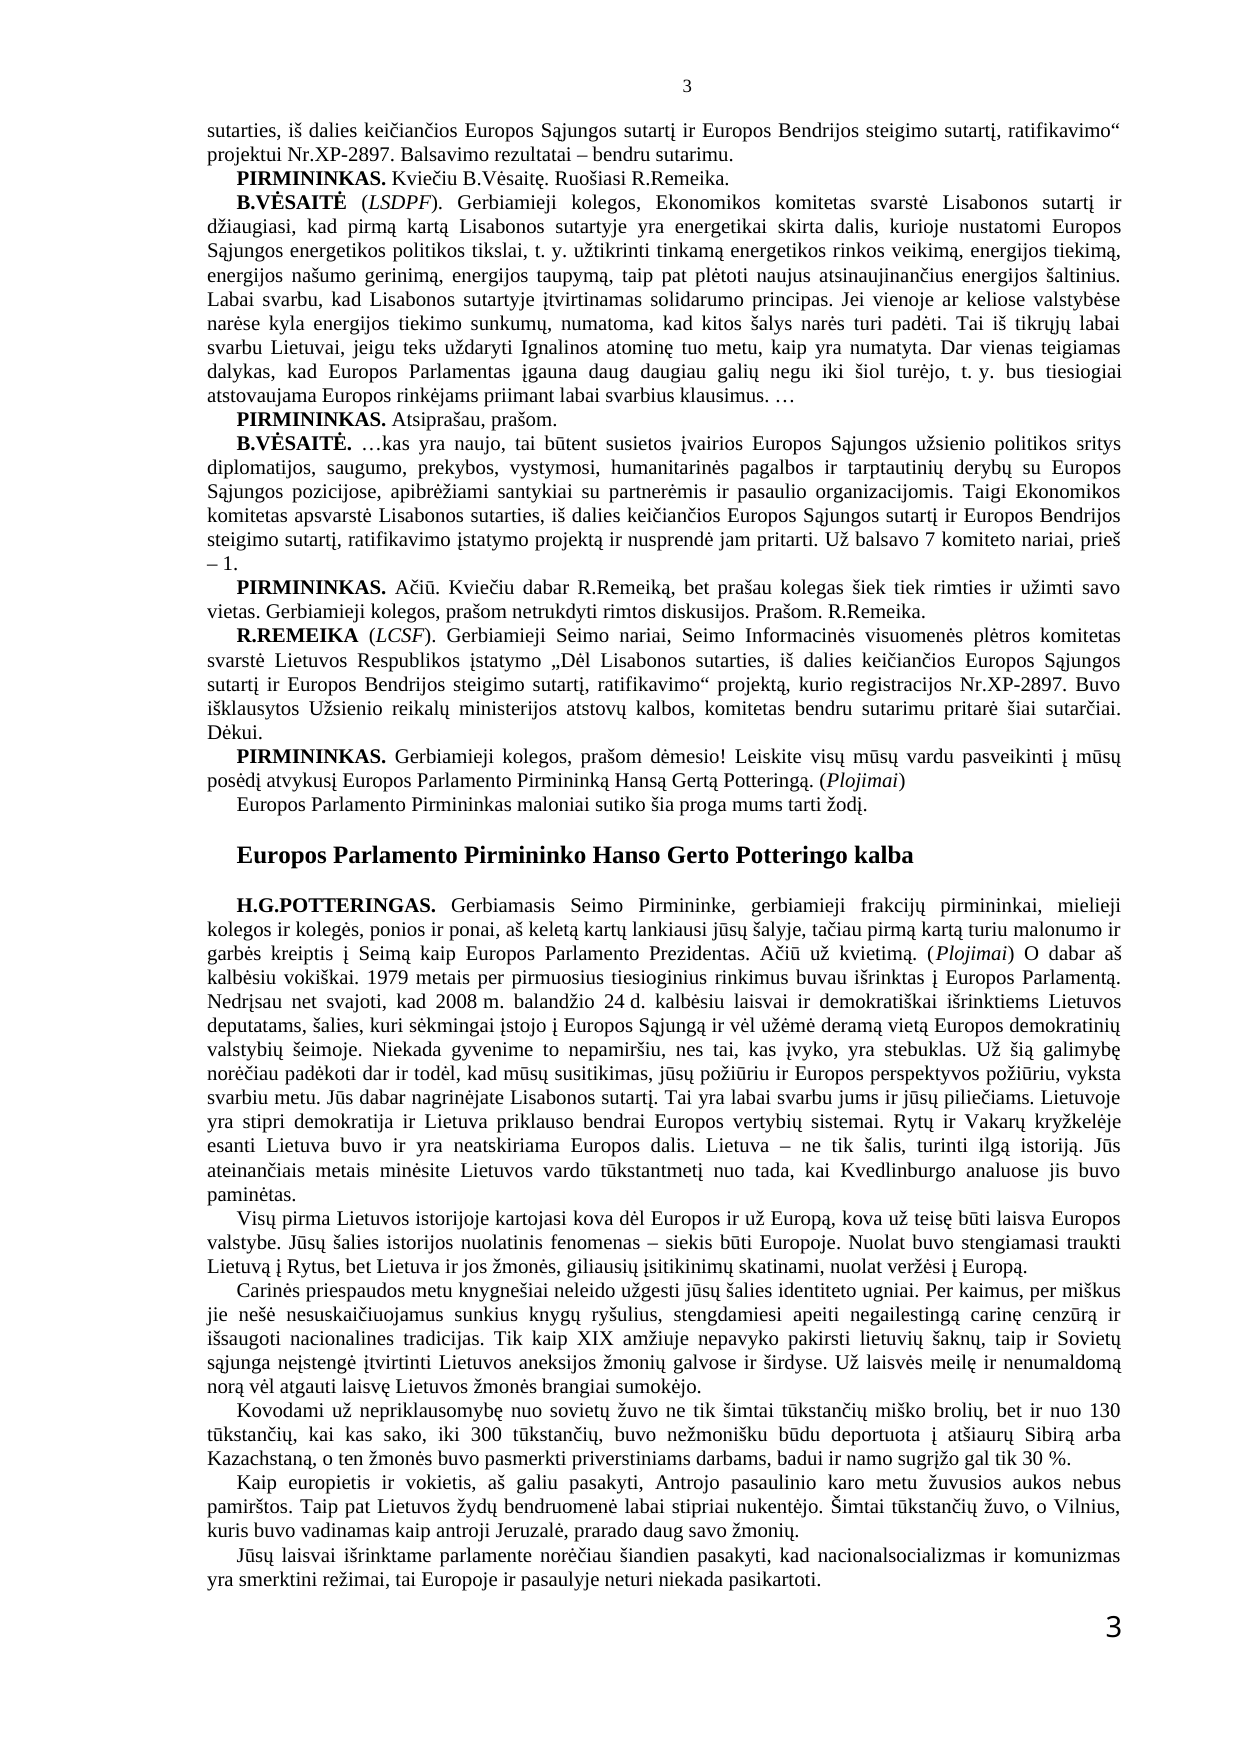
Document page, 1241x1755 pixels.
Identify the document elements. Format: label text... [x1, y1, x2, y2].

text Kaip europietis ir vokietis, aš galiu pasakyti, Antrojo pasaulinio karo metu žuvusios aukos nebus pamirštos. Taip pat Lietuvos žydų bendruomenė labai stipriai nukentėjo. Šimtai tūkstančių žuvo, o Vilnius, kuris buvo vadinamas kaip antroji Jeruzalė, prarado daug savo žmonių. [207, 1470, 1122, 1542]
text PIRMININKAS. Gerbiamieji kolegos, prašom dėmesio! Leiskite visų mūsų vardu pasveikinti į mūsų posėdį atvykusį Europos Parlamento Pirmininką Hansą Gertą Potteringą. (Plojimai) [207, 744, 1122, 792]
text Carinės priespaudos metu knygnešiai neleido užgesti jūsų šalies identiteto ugniai. Per kaimus, per miškus jie nešė nesuskaičiuojamus sunkius knygų ryšulius, stengdamiesi apeiti negailestingą carinę cenzūrą ir išsaugoti nacionalines tradicijas. Tik kaip XIX amžiuje nepavyko pakirsti lietuvių šaknų, taip ir Sovietų sąjunga neįstengė įtvirtinti Lietuvos aneksijos žmonių galvose ir širdyse. Už laisvės meilę ir nenumaldomą norą vėl atgauti laisvę Lietuvos žmonės brangiai sumokėjo. [207, 1278, 1122, 1398]
text Kovodami už nepriklausomybę nuo sovietų žuvo ne tik šimtai tūkstančių miško brolių, bet ir nuo 130 tūkstančių, kai kas sako, iki 300 tūkstančių, buvo nežmonišku būdu deportuota į atšiaurų Sibirą arba Kazachstaną, o ten žmonės buvo pasmerkti priverstiniams darbams, badui ir namo sugrįžo gal tik 30 %. [207, 1398, 1122, 1470]
text Europos Parlamento Pirmininkas maloniai sutiko šia proga mums tarti žodį. [207, 792, 1122, 816]
text H.G.POTTERINGAS. Gerbiamasis Seimo Pirmininke, gerbiamieji frakcijų pirmininkai, mielieji kolegos ir kolegės, ponios ir ponai, aš keletą kartų lankiausi jūsų šalyje, tačiau pirmą kartą turiu malonumo ir garbės kreiptis į Seimą kaip Europos Parlamento Prezidentas. Ačiū už kvietimą. (Plojimai) O dabar aš kalbėsiu vokiškai. 1979 metais per pirmuosius tiesioginius rinkimus buvau išrinktas į Europos Parlamentą. Nedrįsau net svajoti, kad 2008 m. balandžio 24 d. kalbėsiu laisvai ir demokratiškai išrinktiems Lietuvos deputatams, šalies, kuri sėkmingai įstojo į Europos Sąjungą ir vėl užėmė deramą vietą Europos demokratinių valstybių šeimoje. Niekada gyvenime to nepamiršiu, nes tai, kas įvyko, yra stebuklas. Už šią galimybę norėčiau padėkoti dar ir todėl, kad mūsų susitikimas, jūsų požiūriu ir Europos perspektyvos požiūriu, vyksta svarbiu metu. Jūs dabar nagrinėjate Lisabonos sutartį. Tai yra labai svarbu jums ir jūsų piliečiams. Lietuvoje yra stipri demokratija ir Lietuva priklauso bendrai Europos vertybių sistemai. Rytų ir Vakarų kryžkelėje esanti Lietuva buvo ir yra neatskiriama Europos dalis. Lietuva – ne tik šalis, turinti ilgą istoriją. Jūs ateinančiais metais minėsite Lietuvos vardo tūkstantmetį nuo tada, kai Kvedlinburgo analuose jis buvo paminėtas. [207, 893, 1122, 1206]
text PIRMININKAS. Kviečiu B.Vėsaitę. Ruošiasi R.Remeika. [207, 166, 1122, 190]
text R.REMEIKA (LCSF). Gerbiamieji Seimo nariai, Seimo Informacinės visuomenės plėtros komitetas svarstė Lietuvos Respublikos įstatymo „Dėl Lisabonos sutarties, iš dalies keičiančios Europos Sąjungos sutartį ir Europos Bendrijos steigimo sutartį, ratifikavimo“ projektą, kurio registracijos Nr.XP-2897. Buvo išklausytos Užsienio reikalų ministerijos atstovų kalbos, komitetas bendru sutarimu pritarė šiai sutarčiai. Dėkui. [207, 623, 1122, 744]
text Europos Parlamento Pirmininko Hanso Gerto Potteringo kalba [207, 840, 1122, 869]
text B.VĖSAITĖ. …kas yra naujo, tai būtent susietos įvairios Europos Sąjungos užsienio politikos sritys diplomatijos, saugumo, prekybos, vystymosi, humanitarinės pagalbos ir tarptautinių derybų su Europos Sąjungos pozicijose, apibrėžiami santykiai su partnerėmis ir pasaulio organizacijomis. Taigi Ekonomikos komitetas apsvarstė Lisabonos sutarties, iš dalies keičiančios Europos Sąjungos sutartį ir Europos Bendrijos steigimo sutartį, ratifikavimo įstatymo projektą ir nusprendė jam pritarti. Už balsavo 7 komiteto nariai, prieš – 1. [207, 431, 1122, 575]
text PIRMININKAS. Atsiprašau, prašom. [207, 407, 1122, 431]
text B.VĖSAITĖ (LSDPF). Gerbiamieji kolegos, Ekonomikos komitetas svarstė Lisabonos sutartį ir džiaugiasi, kad pirmą kartą Lisabonos sutartyje yra energetikai skirta dalis, kurioje nustatomi Europos Sąjungos energetikos politikos tikslai, t. y. užtikrinti tinkamą energetikos rinkos veikimą, energijos tiekimą, energijos našumo gerinimą, energijos taupymą, taip pat plėtoti naujus atsinaujinančius energijos šaltinius. Labai svarbu, kad Lisabonos sutartyje įtvirtinamas solidarumo principas. Jei vienoje ar keliose valstybėse narėse kyla energijos tiekimo sunkumų, numatoma, kad kitos šalys narės turi padėti. Tai iš tikrųjų labai svarbu Lietuvai, jeigu teks uždaryti Ignalinos atominę tuo metu, kaip yra numatyta. Dar vienas teigiamas dalykas, kad Europos Parlamentas įgauna daug daugiau galių negu iki šiol turėjo, t. y. bus tiesiogiai atstovaujama Europos rinkėjams priimant labai svarbius klausimus. … [207, 190, 1122, 407]
text Jūsų laisvai išrinktame parlamente norėčiau šiandien pasakyti, kad nacionalsocializmas ir komunizmas yra smerktini režimai, tai Europoje ir pasaulyje neturi niekada pasikartoti. [207, 1542, 1122, 1591]
text sutarties, iš dalies keičiančios Europos Sąjungos sutartį ir Europos Bendrijos steigimo sutartį, ratifikavimo“ projektui Nr.XP-2897. Balsavimo rezultatai – bendru sutarimu. [207, 118, 1122, 166]
text Visų pirma Lietuvos istorijoje kartojasi kova dėl Europos ir už Europą, kova už teisę būti laisva Europos valstybe. Jūsų šalies istorijos nuolatinis fenomenas – siekis būti Europoje. Nuolat buvo stengiamasi traukti Lietuvą į Rytus, bet Lietuva ir jos žmonės, giliausių įsitikinimų skatinami, nuolat veržėsi į Europą. [207, 1206, 1122, 1278]
text PIRMININKAS. Ačiū. Kviečiu dabar R.Remeiką, bet prašau kolegas šiek tiek rimties ir užimti savo vietas. Gerbiamieji kolegos, prašom netrukdyti rimtos diskusijos. Prašom. R.Remeika. [207, 575, 1122, 623]
